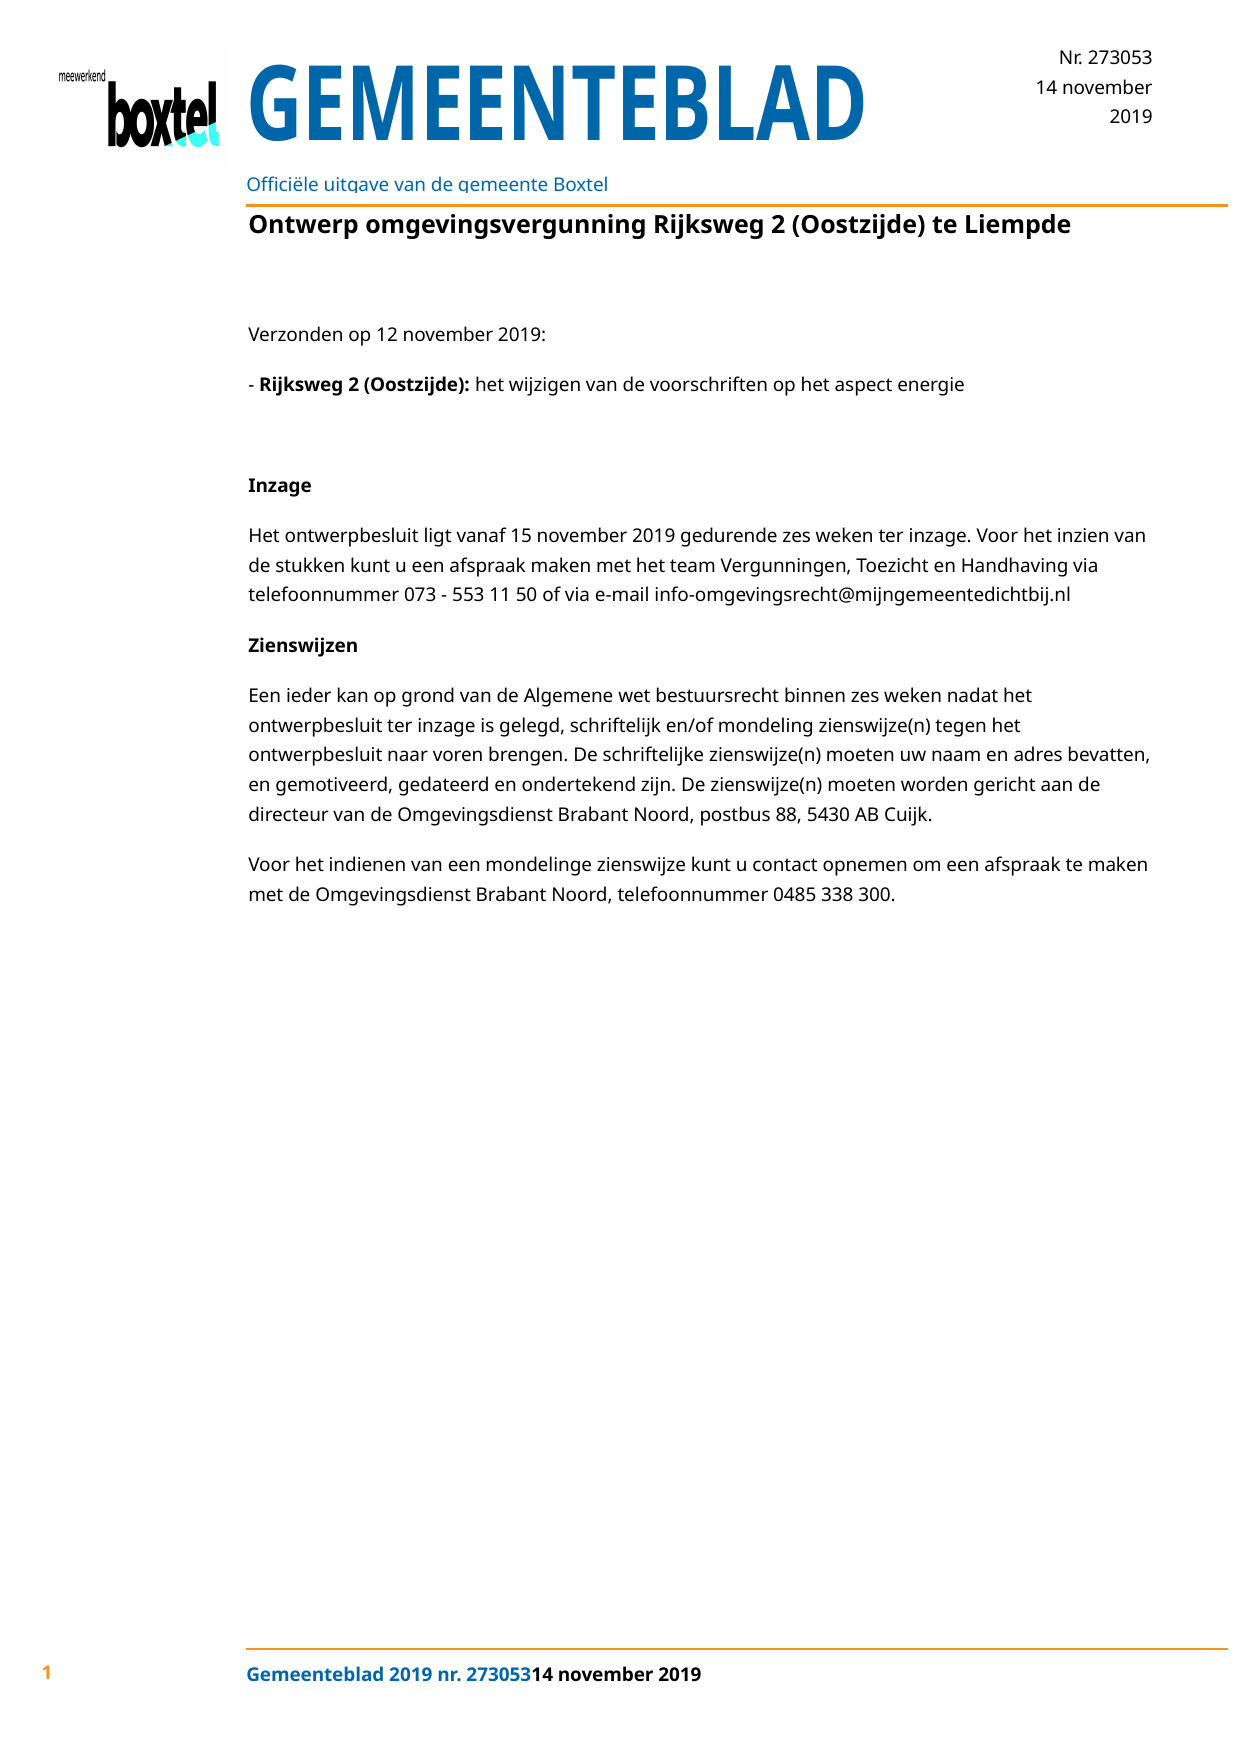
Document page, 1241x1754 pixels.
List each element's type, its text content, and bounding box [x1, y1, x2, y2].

text Het ontwerpbesluit ligt vanaf 15 november 2019 gedurende zes weken ter inzage. Voor het inzien van de stukken kunt u een afspraak maken met het team Vergunningen, Toezicht en Handhaving via telefoonnummer 073 - 553 11 50 of via e-mail info-omgevingsrecht@mijngemeentedichtbij.nl [248, 522, 1152, 607]
picture [41, 47, 231, 172]
text Inzage [248, 472, 1152, 498]
text Voor het indienen van een mondelinge zienswijze kunt u contact opnemen om een afspraak te maken met de Omgevingsdienst Brabant Noord, telefoonnummer 0485 338 300. [248, 851, 1152, 906]
text Een ieder kan op grond van de Algemene wet bestuursrecht binnen zes weken nadat het ontwerpbesluit ter inzage is gelegd, schriftelijk en/of mondeling zienswijze(n) tegen het ontwerpbesluit naar voren brengen. De schriftelijke zienswijze(n) moeten uw naam en adres bevatten, en gemotiveerd, gedateerd en ondertekend zijn. De zienswijze(n) moeten worden gericht aan de directeur van de Omgevingsdienst Brabant Noord, postbus 88, 5430 AB Cuijk. [248, 682, 1152, 826]
text Verzonden op 12 november 2019: [248, 321, 1152, 346]
text Zienswijzen [248, 632, 1152, 658]
text - Rijksweg 2 (Oostzijde): het wijzigen van de voorschriften op het aspect energie [248, 371, 1152, 397]
text Ontwerp omgevingsvergunning Rijksweg 2 (Oostzijde) te Liempde [248, 207, 1152, 241]
